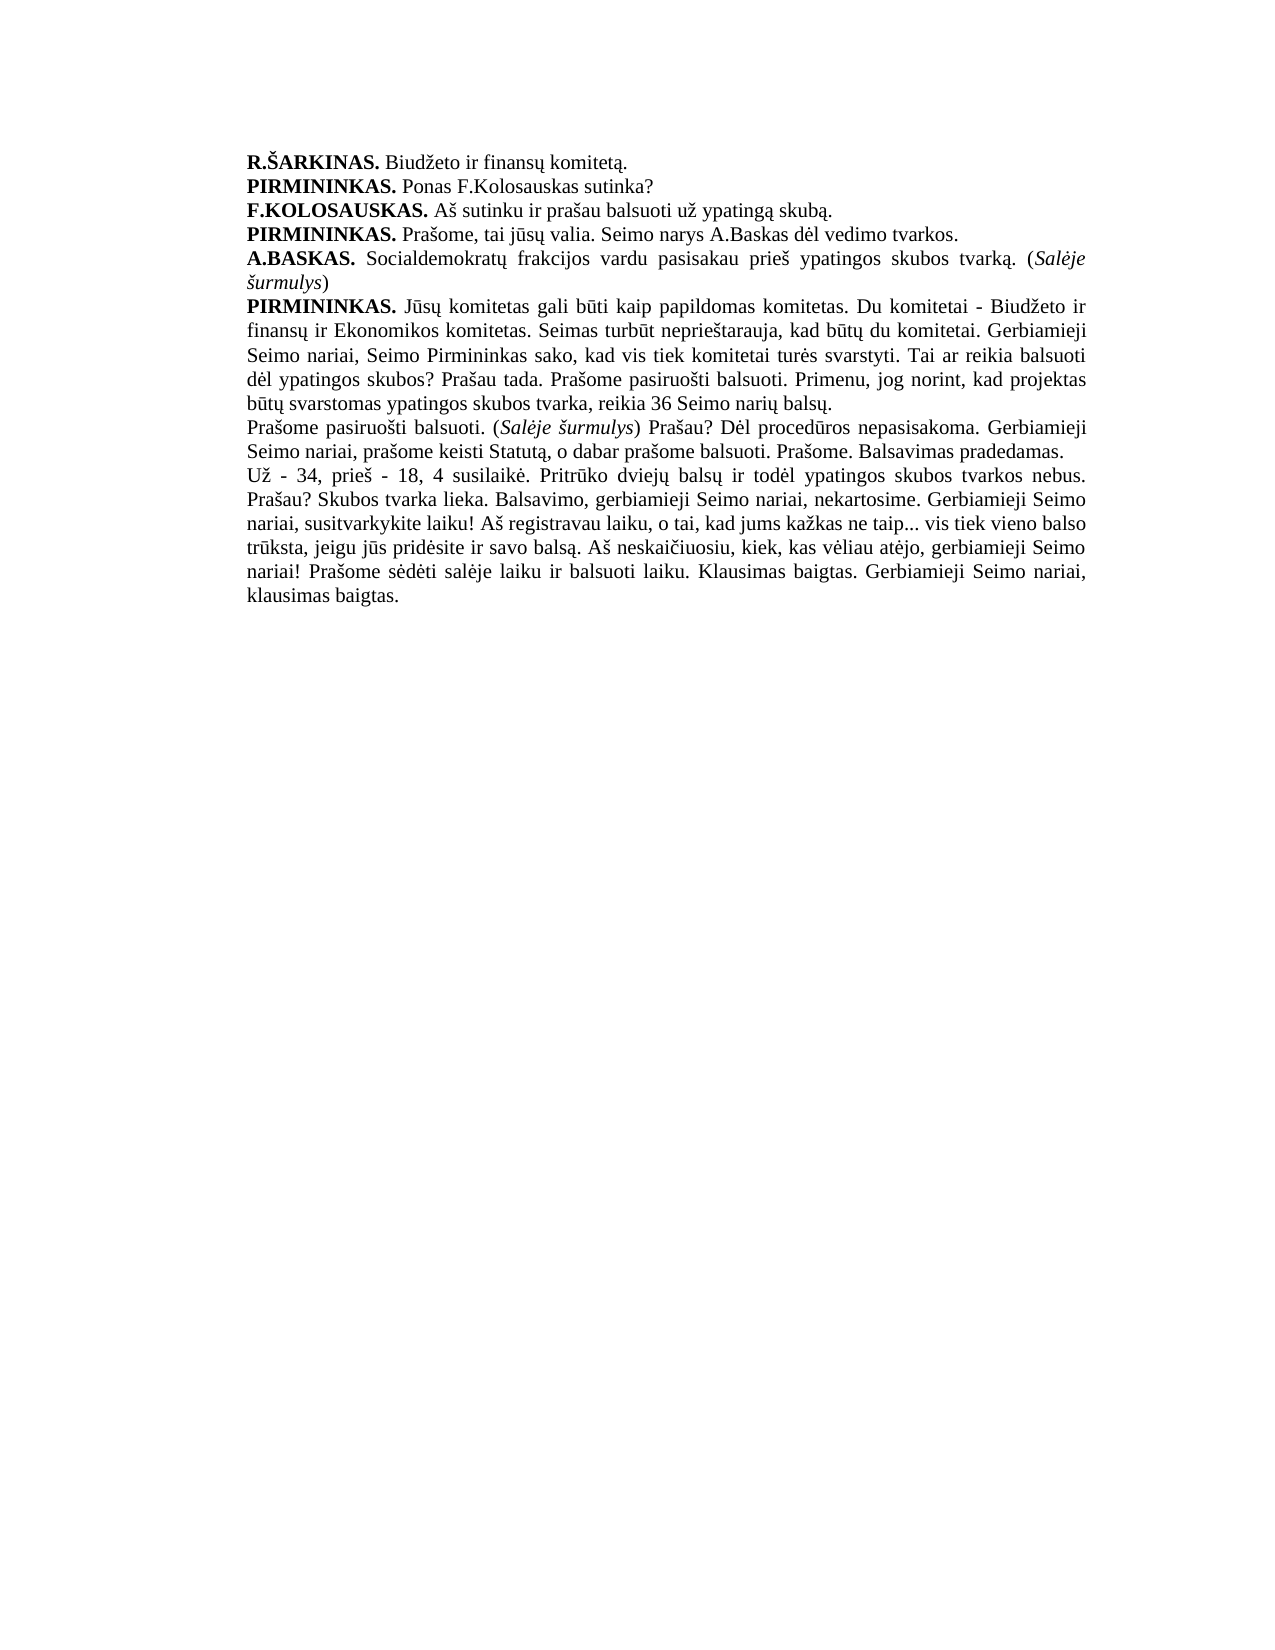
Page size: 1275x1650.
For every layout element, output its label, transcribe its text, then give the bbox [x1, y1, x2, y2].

text Už - 34, prieš - 18, 4 susilaikė. Pritrūko dviejų balsų ir todėl ypatingos skubos tvarkos nebus. Prašau? Skubos tvarka lieka. Balsavimo, gerbiamieji Seimo nariai, nekartosime. Gerbiamieji Seimo nariai, susitvarkykite laiku! Aš registravau laiku, o tai, kad jums kažkas ne taip... vis tiek vieno balso trūksta, jeigu jūs pridėsite ir savo balsą. Aš neskaičiuosiu, kiek, kas vėliau atėjo, gerbiamieji Seimo nariai! Prašome sėdėti salėje laiku ir balsuoti laiku. Klausimas baigtas. Gerbiamieji Seimo nariai, klausimas baigtas. [247, 463, 1087, 607]
text PIRMININKAS. Prašome, tai jūsų valia. Seimo narys A.Baskas dėl vedimo tvarkos. [247, 222, 1087, 246]
text R.ŠARKINAS. Biudžeto ir finansų komitetą. [247, 150, 1087, 174]
text F.KOLOSAUSKAS. Aš sutinku ir prašau balsuoti už ypatingą skubą. [247, 198, 1087, 222]
text PIRMININKAS. Jūsų komitetas gali būti kaip papildomas komitetas. Du komitetai - Biudžeto ir finansų ir Ekonomikos komitetas. Seimas turbūt neprieštarauja, kad būtų du komitetai. Gerbiamieji Seimo nariai, Seimo Pirmininkas sako, kad vis tiek komitetai turės svarstyti. Tai ar reikia balsuoti dėl ypatingos skubos? Prašau tada. Prašome pasiruošti balsuoti. Primenu, jog norint, kad projektas būtų svarstomas ypatingos skubos tvarka, reikia 36 Seimo narių balsų. [247, 294, 1087, 415]
text A.BASKAS. Socialdemokratų frakcijos vardu pasisakau prieš ypatingos skubos tvarką. (Salėje šurmulys) [247, 246, 1087, 294]
text Prašome pasiruošti balsuoti. (Salėje šurmulys) Prašau? Dėl procedūros nepasisakoma. Gerbiamieji Seimo nariai, prašome keisti Statutą, o dabar prašome balsuoti. Prašome. Balsavimas pradedamas. [247, 415, 1087, 463]
text PIRMININKAS. Ponas F.Kolosauskas sutinka? [247, 174, 1087, 198]
